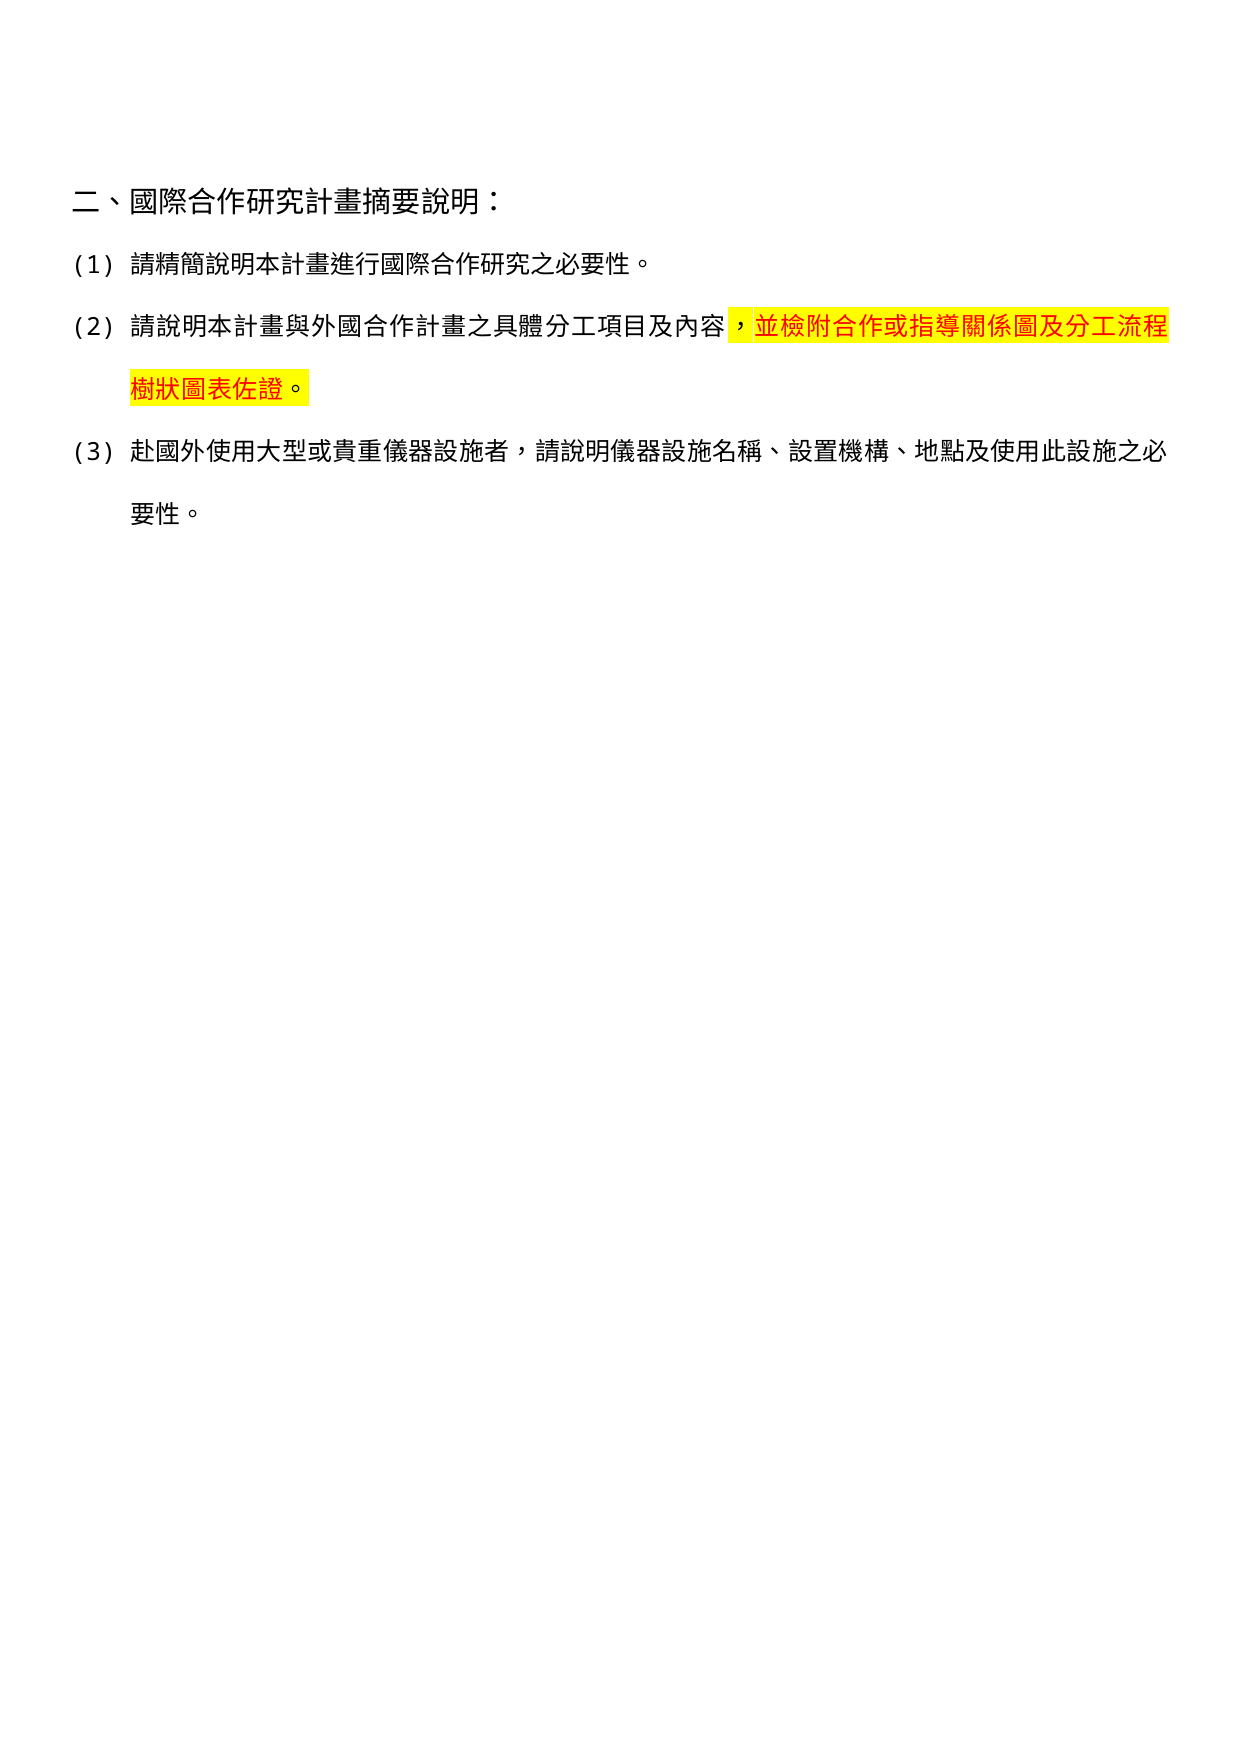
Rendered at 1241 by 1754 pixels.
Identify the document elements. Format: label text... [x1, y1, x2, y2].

list 赴國外使用大型或貴重儀器設施者，請說明儀器設施名稱、設置機構、地點及使用此設施之必要性。 [71, 408, 1169, 533]
list 請說明本計畫與外國合作計畫之具體分工項目及內容，並檢附合作或指導關係圖及分工流程樹狀圖表佐證。 [71, 283, 1169, 408]
text 二、國際合作研究計畫摘要說明： [71, 158, 1169, 221]
list 請精簡說明本計畫進行國際合作研究之必要性。 [71, 221, 1169, 283]
